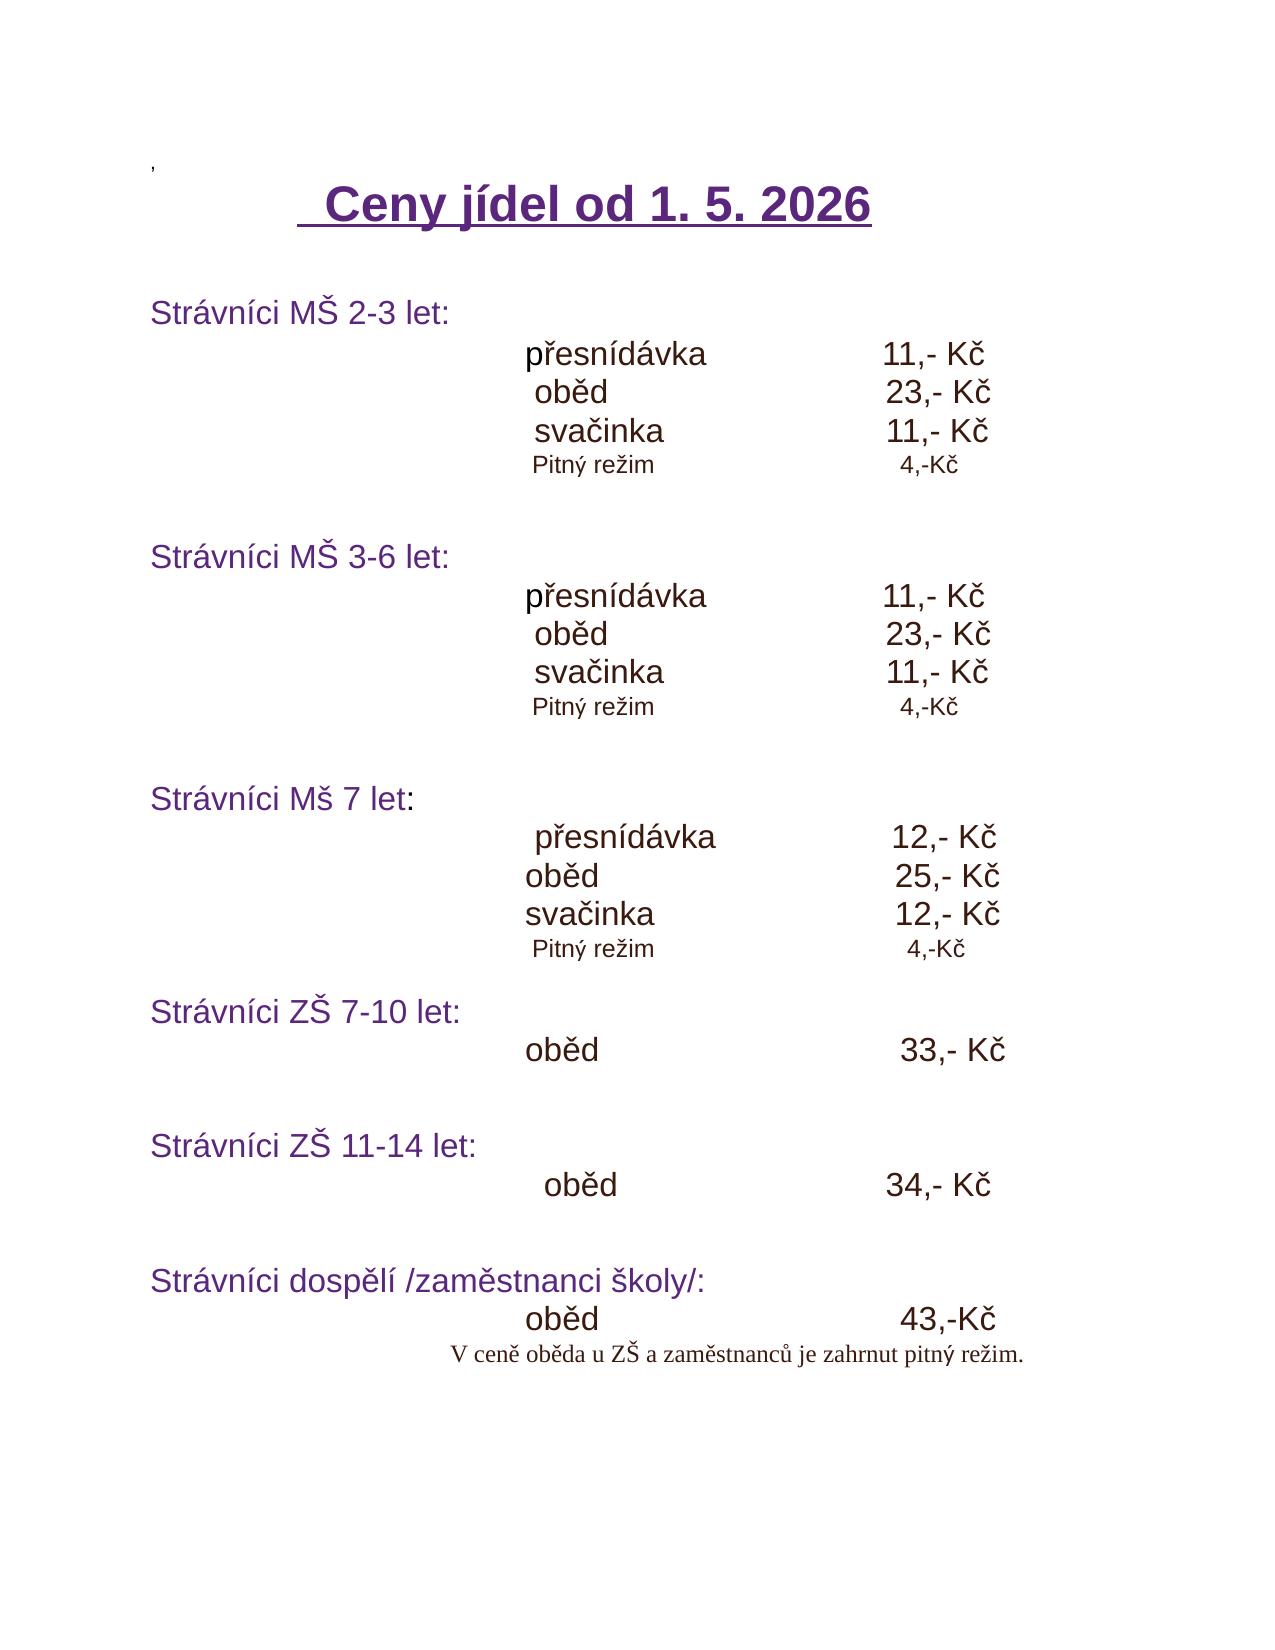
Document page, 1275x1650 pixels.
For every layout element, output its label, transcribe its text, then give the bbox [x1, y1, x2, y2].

text přesnídávka 11,- Kč [150, 334, 1125, 372]
text V ceně oběda u ZŠ a zaměstnanců je zahrnut pitný režim. [150, 1338, 1125, 1368]
text Pitný režim 4,-Kč [150, 691, 1125, 722]
text oběd 25,- Kč [150, 856, 1125, 894]
text svačinka 11,- Kč [150, 653, 1125, 691]
text Ceny jídel od 1. 5. 2026 [150, 174, 1125, 231]
text Strávníci dospělí /zaměstnanci školy/: [150, 1261, 1125, 1299]
text Strávníci ZŠ 7-10 let: [150, 992, 1125, 1031]
text přesnídávka 12,- Kč [150, 817, 1125, 856]
text Strávníci Mš 7 let: [150, 779, 1125, 817]
text oběd 23,- Kč [150, 372, 1125, 411]
text oběd 43,-Kč [150, 1299, 1125, 1338]
text svačinka 12,- Kč [150, 894, 1125, 933]
text Strávníci MŠ 2-3 let: [150, 293, 1125, 331]
text Pitný režim 4,-Kč [150, 449, 1125, 480]
text Strávníci MŠ 3-6 let: [150, 537, 1125, 576]
text přesnídávka 11,- Kč [150, 576, 1125, 614]
text Pitný režim 4,-Kč [150, 933, 1125, 963]
text oběd 33,- Kč [150, 1031, 1125, 1069]
text oběd 34,- Kč [150, 1165, 1125, 1203]
text oběd 23,- Kč [150, 614, 1125, 653]
text svačinka 11,- Kč [150, 411, 1125, 449]
text Strávníci ZŠ 11-14 let: [150, 1126, 1125, 1165]
text , [150, 150, 1125, 174]
